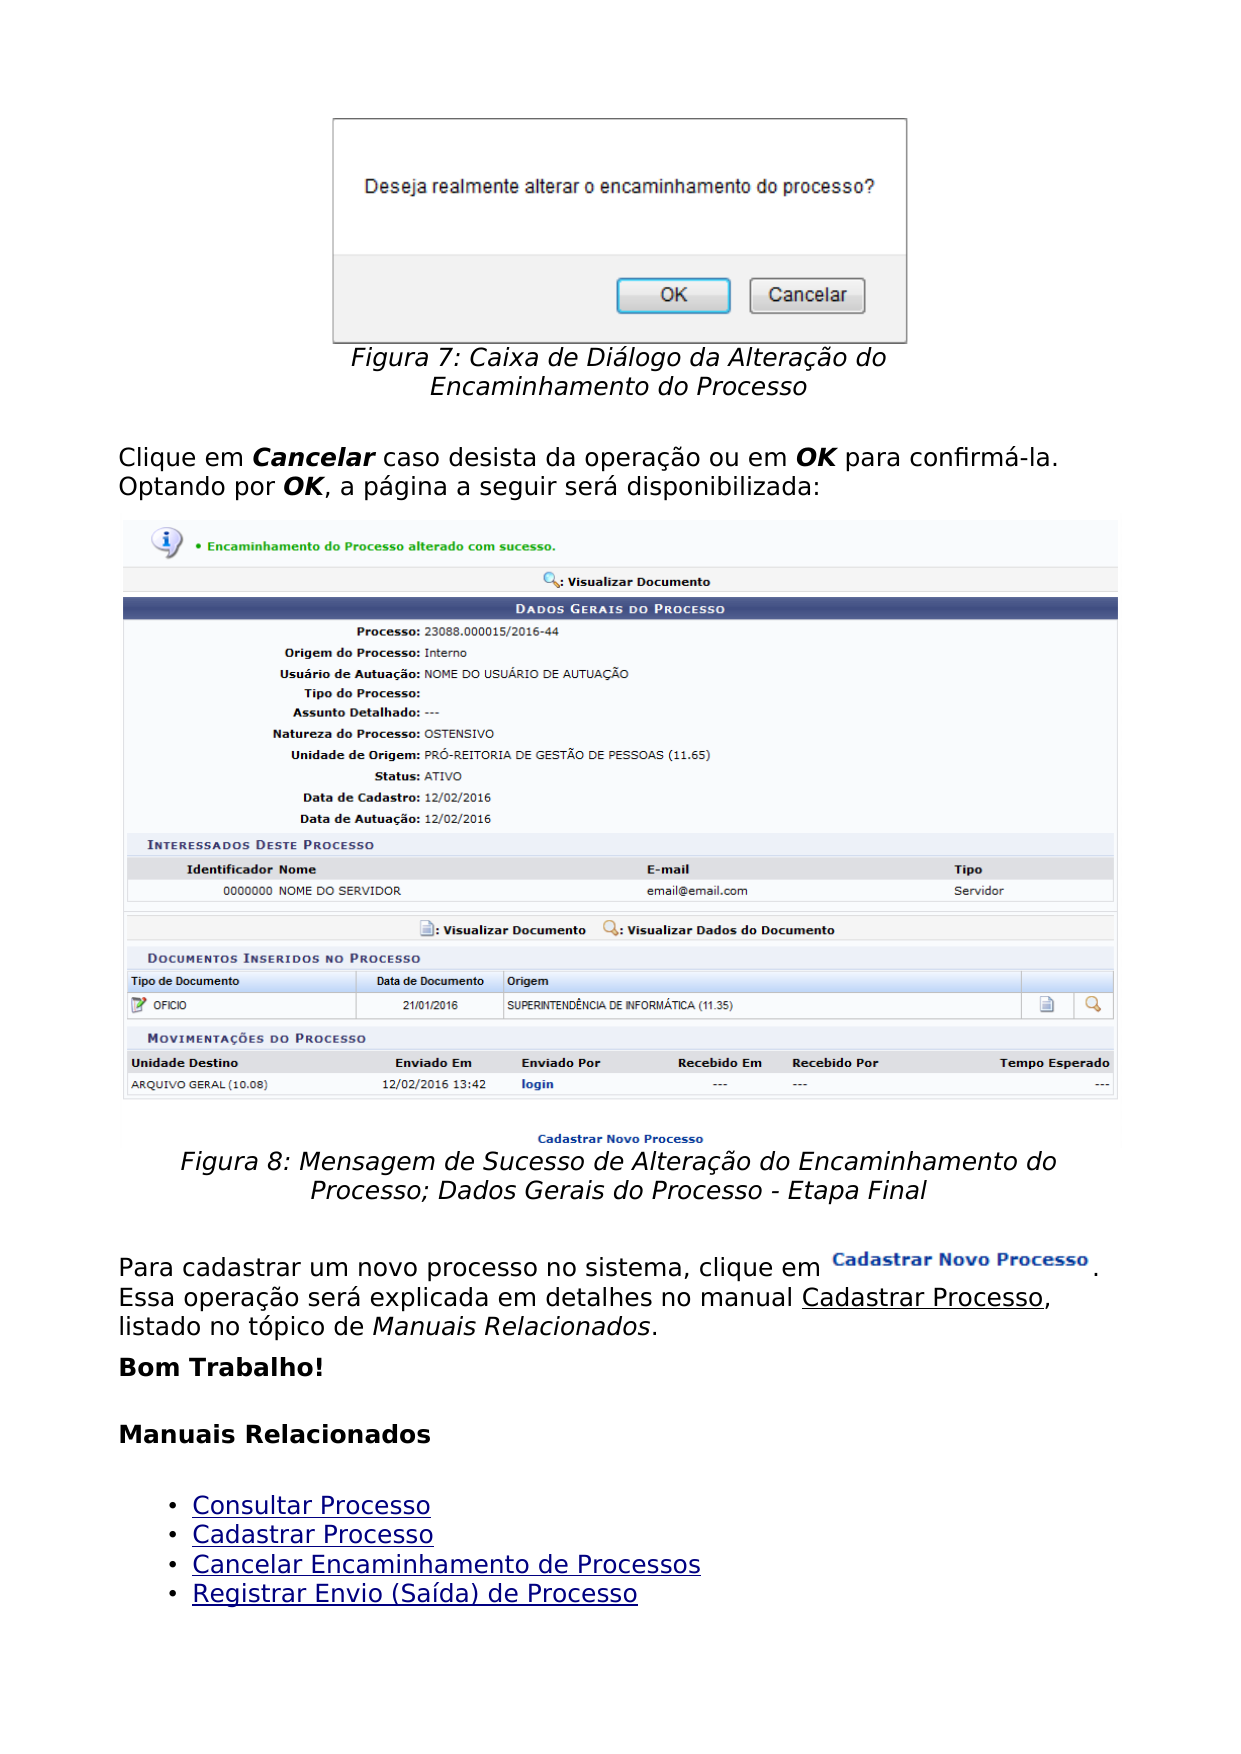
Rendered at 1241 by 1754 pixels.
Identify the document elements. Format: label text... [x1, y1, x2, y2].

list Cadastrar Processo [177, 1521, 1122, 1550]
picture [118, 513, 1123, 1148]
text Bom Trabalho! [118, 1354, 1122, 1383]
text Para cadastrar um novo processo no sistema, clique em . Essa operação será explicada em detalhes no manual Cadastrar Processo, listado no tópico de Manuais Relacionados. [118, 1247, 1122, 1341]
list Cancelar Encaminhamento de Processos [177, 1550, 1122, 1579]
subtitle Manuais Relacionados [118, 1420, 1122, 1449]
list Registrar Envio (Saída) de Processo [177, 1579, 1122, 1608]
text Figura 8: Mensagem de Sucesso de Alteração do Encaminhamento do Processo; Dados Gerais do Processo - Etapa Final [118, 1148, 1122, 1206]
picture [829, 1247, 1092, 1277]
text Clique em Cancelar caso desista da operação ou em OK para confirmá-la. Optando por OK, a página a seguir será disponibilizada: [118, 443, 1122, 501]
list Consultar Processo [177, 1491, 1122, 1521]
text Figura 7: Caixa de Diálogo da Alteração do Encaminhamento do Processo [333, 344, 908, 401]
picture [332, 118, 908, 344]
